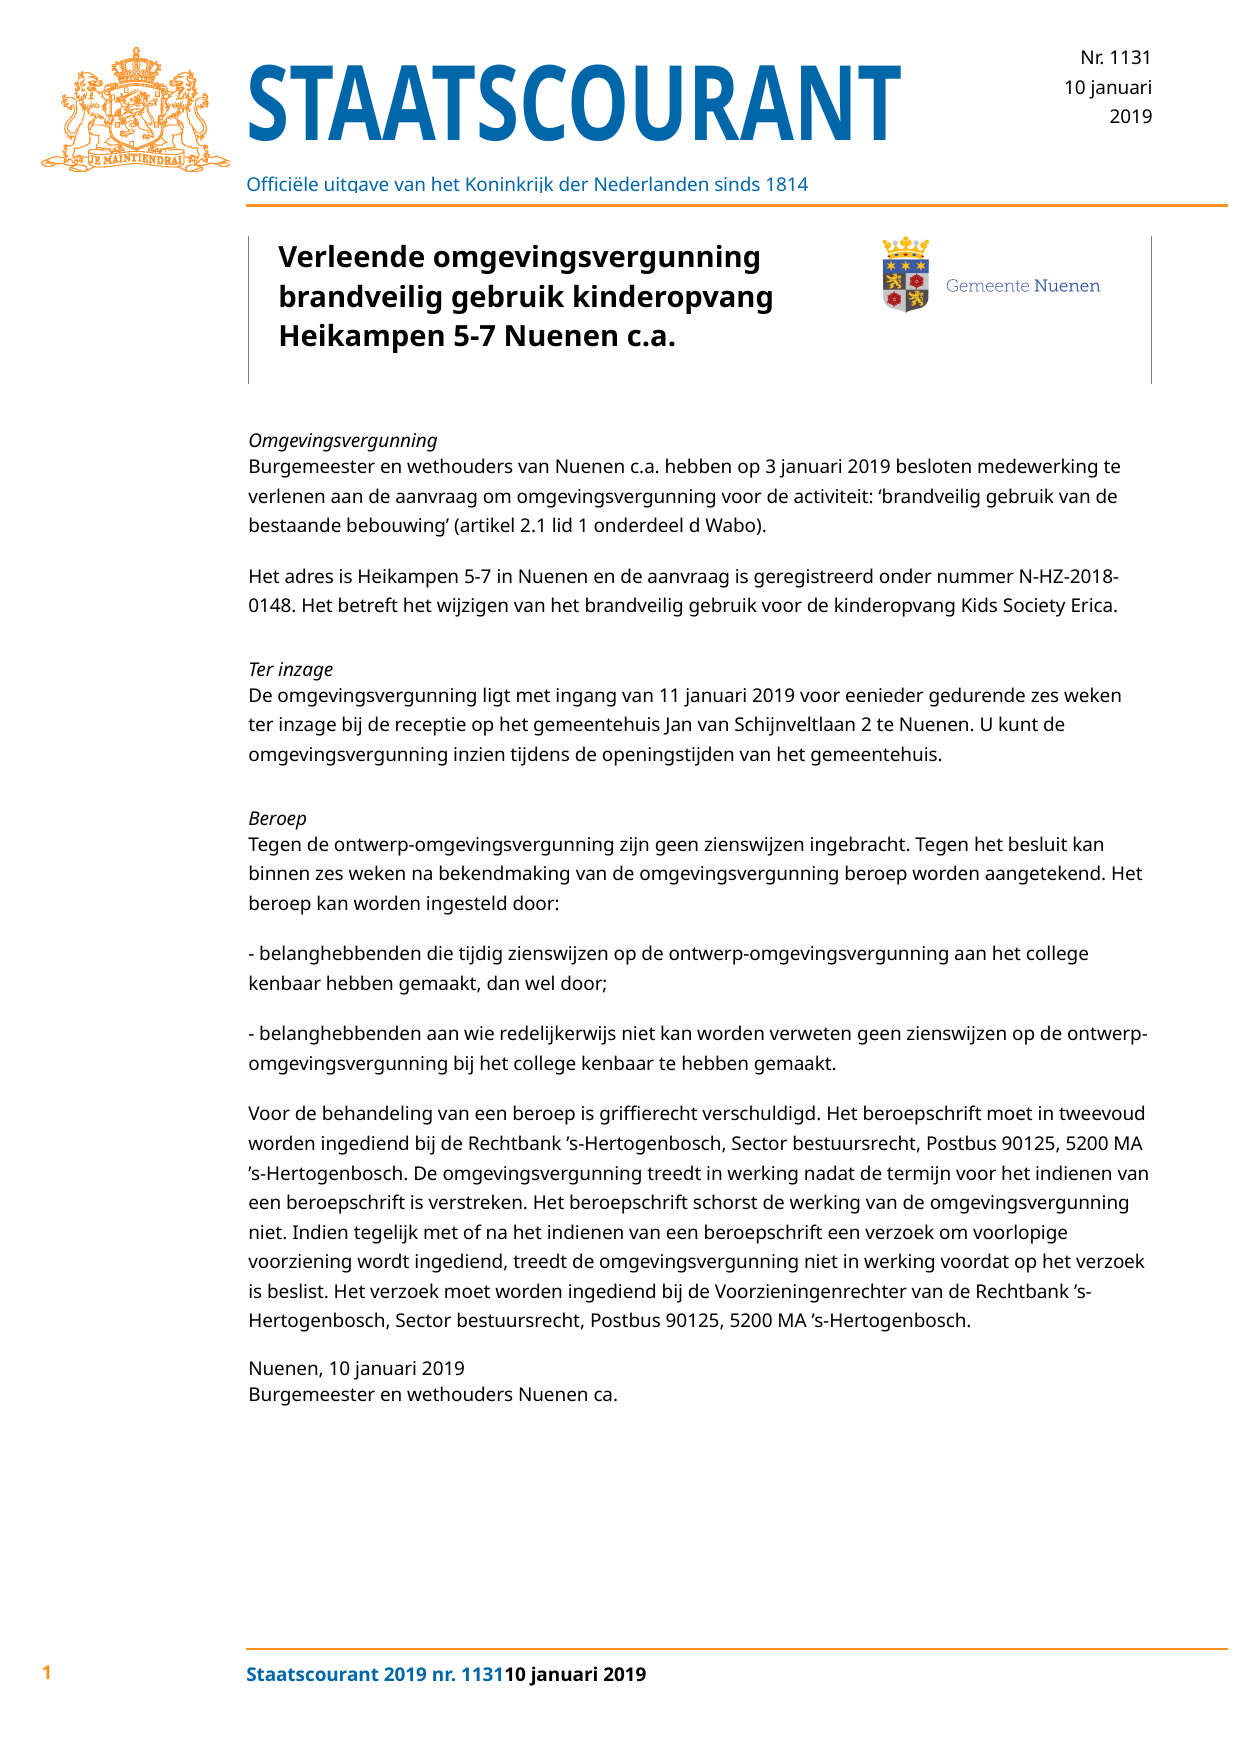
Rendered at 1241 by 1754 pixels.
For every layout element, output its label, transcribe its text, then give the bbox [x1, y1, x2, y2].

text - belanghebbenden die tijdig zienswijzen op de ontwerp-omgevingsvergunning aan het college kenbaar hebben gemaakt, dan wel door; [248, 941, 1152, 996]
text Burgemeester en wethouders Nuenen ca. [248, 1381, 1152, 1407]
picture [41, 47, 231, 172]
text Tegen de ontwerp-omgevingsvergunning zijn geen zienswijzen ingebracht. Tegen het besluit kan binnen zes weken na bekendmaking van de omgevingsvergunning beroep worden aangetekend. Het beroep kan worden ingesteld door: [248, 831, 1152, 916]
table_header [850, 236, 882, 312]
text Voor de behandeling van een beroep is griffierecht verschuldigd. Het beroepschrift moet in tweevoud worden ingediend bij de Rechtbank ’s-Hertogenbosch, Sector bestuursrecht, Postbus 90125, 5200 MA ’s-Hertogenbosch. De omgevingsvergunning treedt in werking nadat de termijn voor het indienen van een beroepschrift is verstreken. Het beroepschrift schorst de werking van de omgevingsvergunning niet. Indien tegelijk met of na het indienen van een beroepschrift een verzoek om voorlopige voorziening wordt ingediend, treedt de omgevingsvergunning niet in werking voordat op het verzoek is beslist. Het verzoek moet worden ingediend bij de Voorzieningenrechter van de Rechtbank ’s-Hertogenbosch, Sector bestuursrecht, Postbus 90125, 5200 MA ’s-Hertogenbosch. [248, 1101, 1152, 1333]
text Nuenen, 10 januari 2019 [248, 1355, 1152, 1381]
picture [882, 236, 1119, 313]
text Burgemeester en wethouders van Nuenen c.a. hebben op 3 januari 2019 besloten medewerking te verlenen aan de aanvraag om omgevingsvergunning voor de activiteit: ‘brandveilig gebruik van de bestaande bebouwing’ (artikel 2.1 lid 1 onderdeel d Wabo). [248, 453, 1152, 538]
text Omgevingsvergunning [248, 427, 1152, 453]
text Het adres is Heikampen 5-7 in Nuenen en de aanvraag is geregistreerd onder nummer N-HZ-2018-0148. Het betreft het wijzigen van het brandveilig gebruik voor de kinderopvang Kids Society Erica. [248, 563, 1152, 618]
text Ter inzage [248, 656, 1152, 682]
table_header Verleende omgevingsvergunning brandveilig gebruik kinderopvang Heikampen 5-7 Nuenen c.a. [249, 236, 850, 384]
table_header [1119, 236, 1151, 312]
text - belanghebbenden aan wie redelijkerwijs niet kan worden verweten geen zienswijzen op de ontwerp-omgevingsvergunning bij het college kenbaar te hebben gemaakt. [248, 1021, 1152, 1076]
text De omgevingsvergunning ligt met ingang van 11 januari 2019 voor eenieder gedurende zes weken ter inzage bij de receptie op het gemeentehuis Jan van Schijnveltlaan 2 te Nuenen. U kunt de omgevingsvergunning inzien tijdens de openingstijden van het gemeentehuis. [248, 682, 1152, 767]
text Beroep [248, 805, 1152, 831]
table_header [850, 313, 1151, 384]
